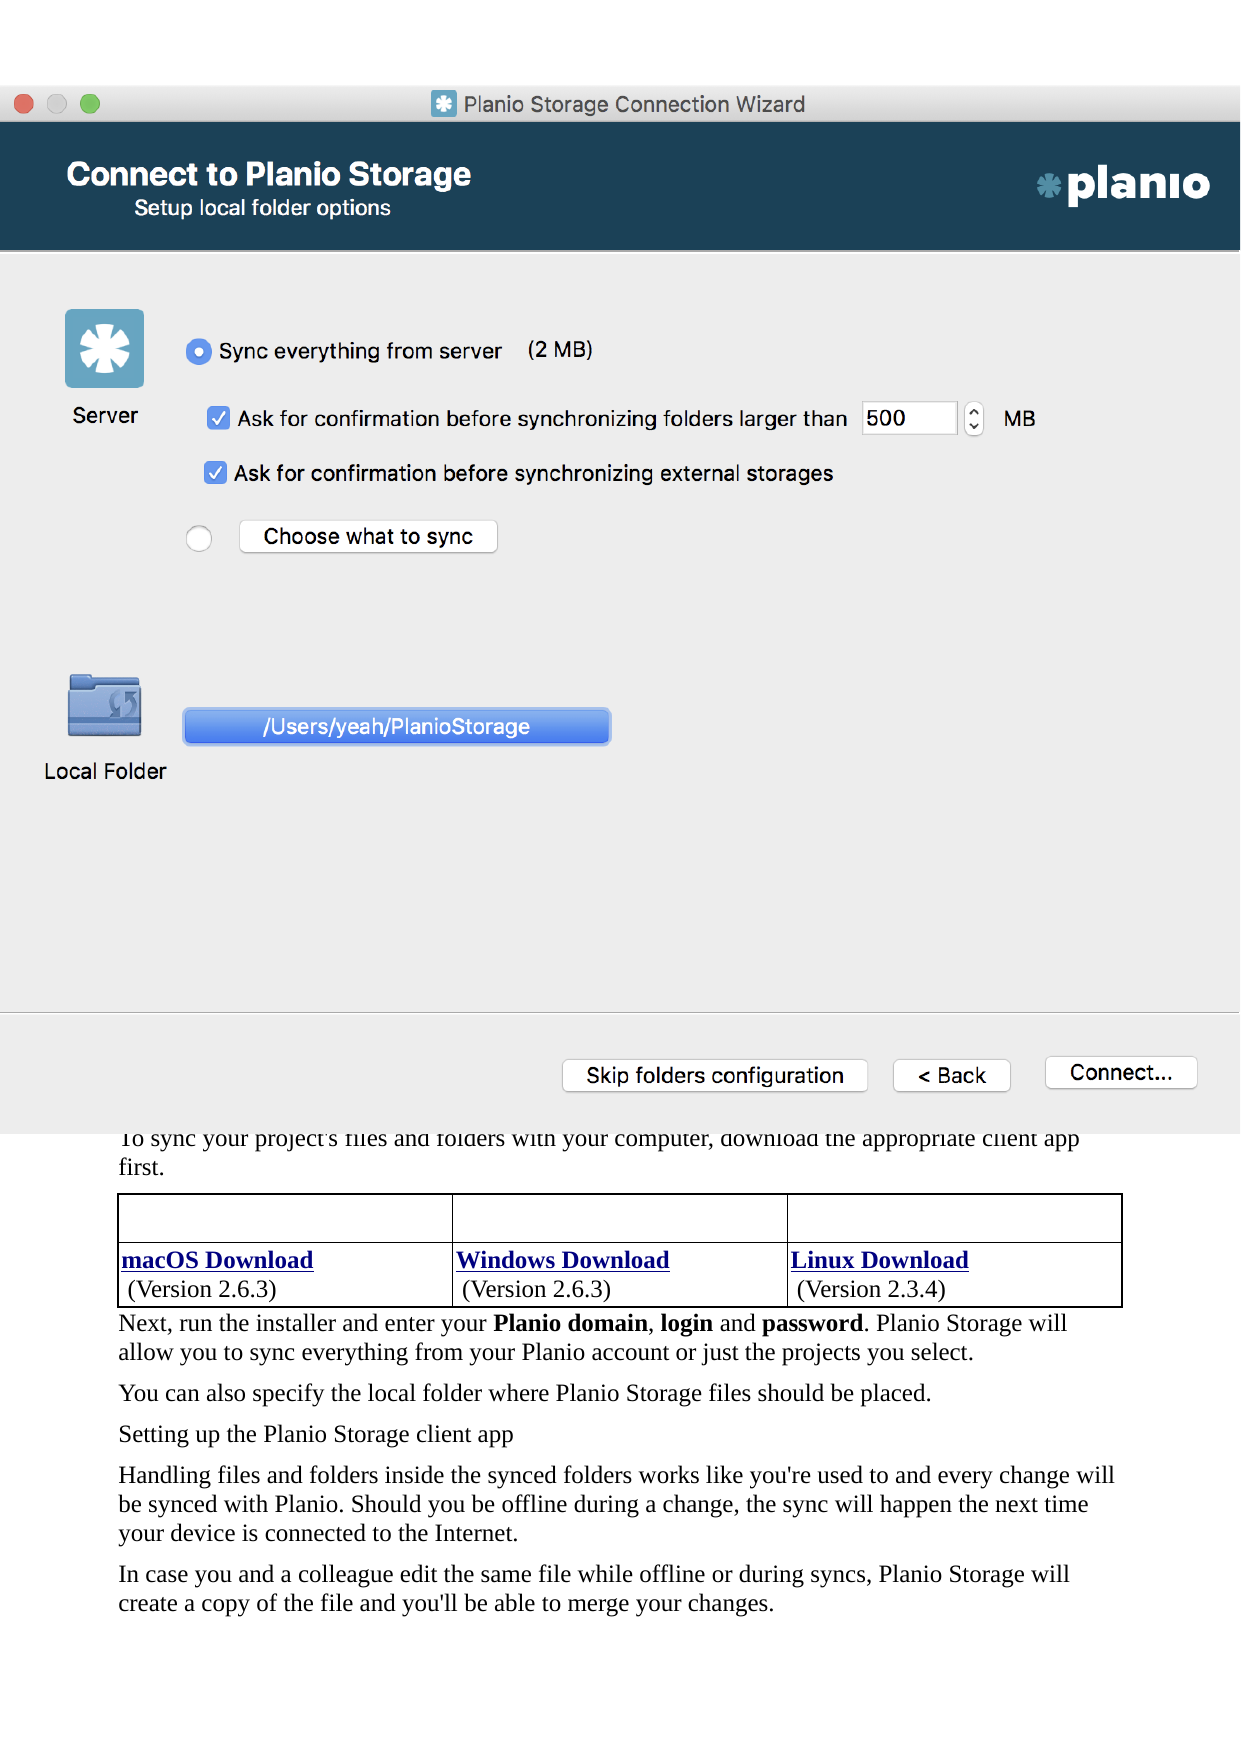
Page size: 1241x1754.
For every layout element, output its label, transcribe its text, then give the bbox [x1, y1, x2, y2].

text To sync your project's files and folders with your computer, download the appropriate client app first. [118, 1134, 1122, 1181]
table_cell Linux Download (Version 2.3.4) [788, 1243, 1121, 1306]
table_cell Windows Download (Version 2.6.3) [453, 1243, 787, 1306]
picture [0, 85, 1241, 1134]
text Handling files and folders inside the synced folders works like you're used to and every change will be synced with Planio. Should you be offline during a change, the sync will happen the next time your device is connected to the Internet. [118, 1460, 1122, 1547]
table_header [788, 1195, 1121, 1242]
text In case you and a colleague edit the same file while offline or during syncs, Planio Storage will create a copy of the file and you'll be able to merge your changes. [118, 1559, 1122, 1617]
table_header [453, 1195, 787, 1242]
text Setting up the Planio Storage client app [118, 1419, 1122, 1448]
table_header [119, 1195, 452, 1242]
text Next, run the installer and enter your Planio domain, login and password. Planio Storage will allow you to sync everything from your Planio account or just the projects you select. [118, 1308, 1122, 1365]
table_cell macOS Download (Version 2.6.3) [119, 1243, 452, 1306]
text You can also specify the local folder where Planio Storage files should be placed. [118, 1378, 1122, 1407]
